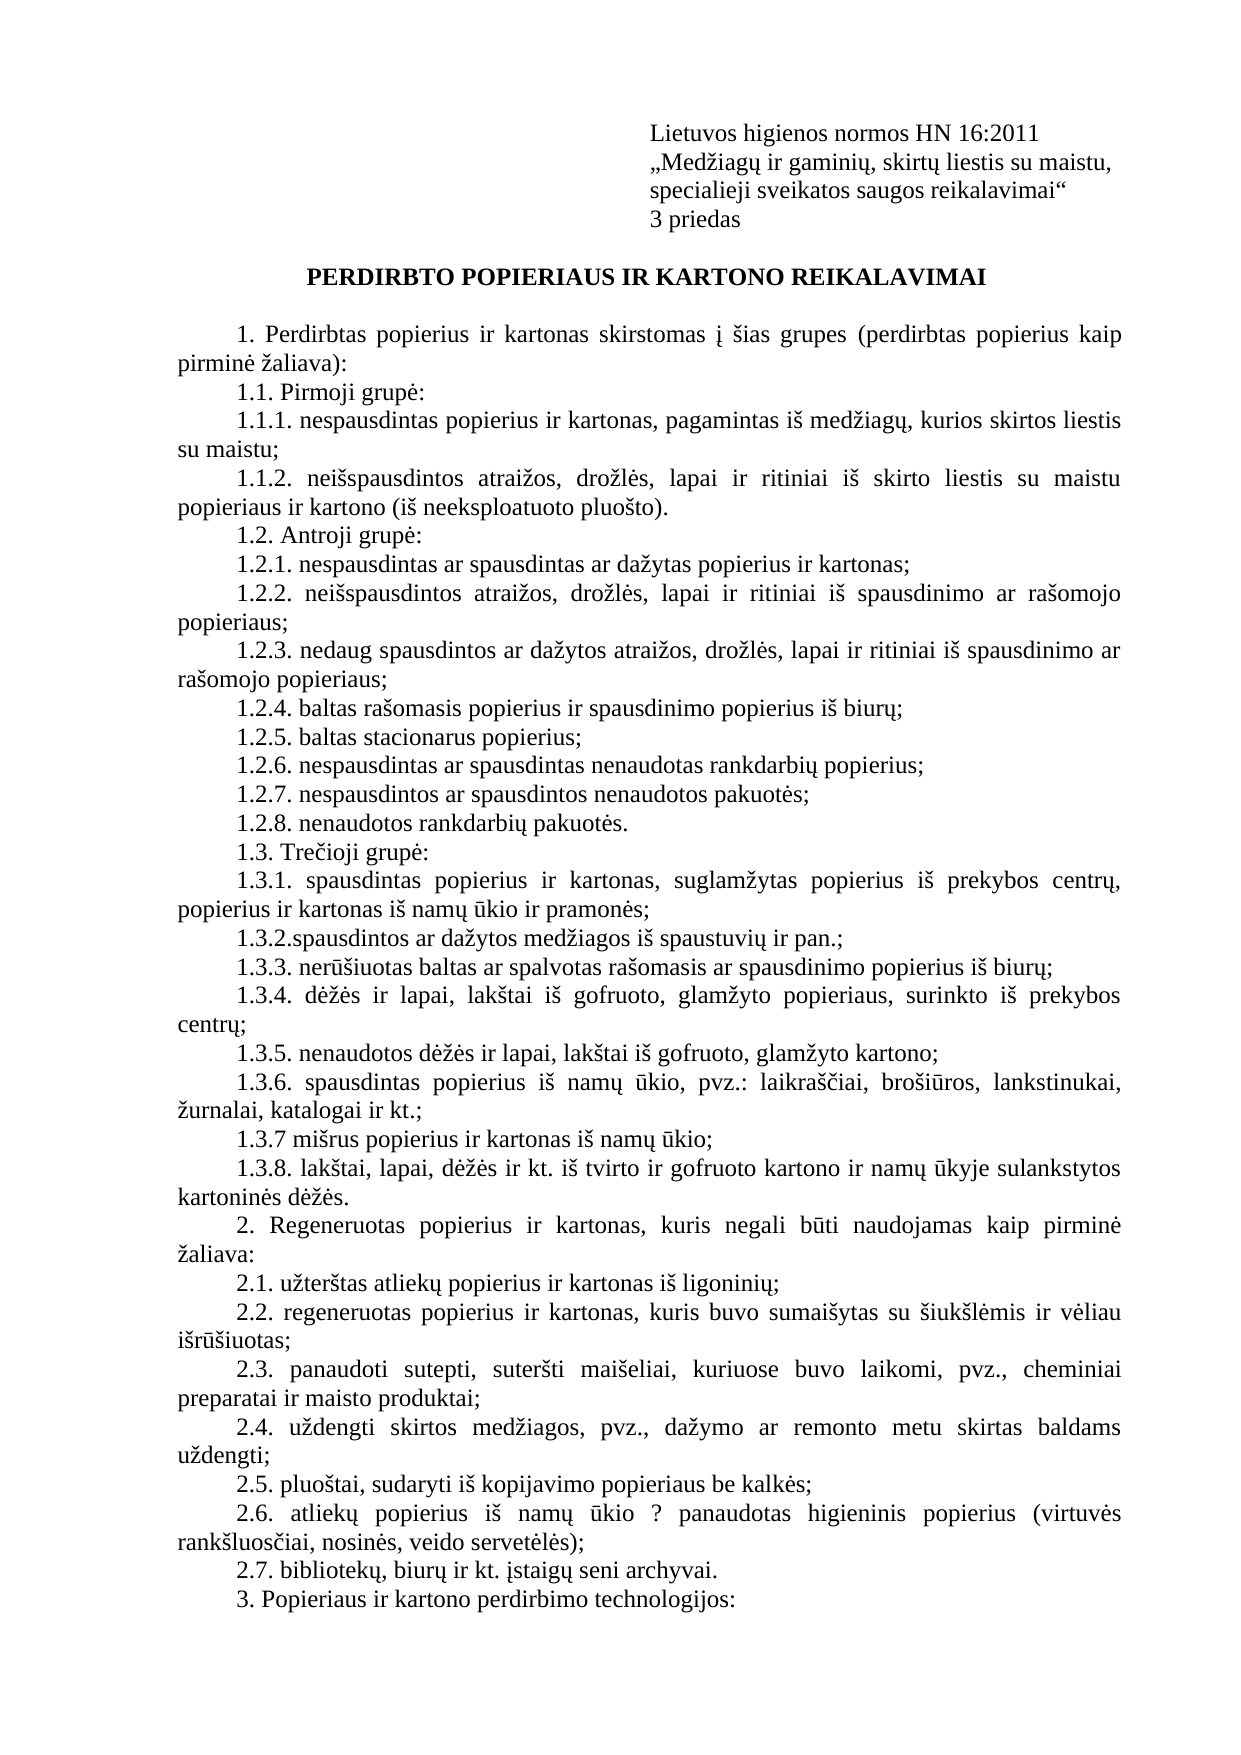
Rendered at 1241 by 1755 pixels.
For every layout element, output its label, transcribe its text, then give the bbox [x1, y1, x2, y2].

text 1.2.6. nespausdintas ar spausdintas nenaudotas rankdarbių popierius; [177, 751, 1122, 779]
text 1.3. Trečioji grupė: [177, 837, 1122, 866]
text Lietuvos higienos normos HN 16:2011 [649, 118, 1122, 147]
text 1.2.5. baltas stacionarus popierius; [177, 722, 1122, 751]
text 3 priedas [649, 204, 1122, 233]
text 1.2.1. nespausdintas ar spausdintas ar dažytas popierius ir kartonas; [177, 549, 1122, 578]
text 1.2.4. baltas rašomasis popierius ir spausdinimo popierius iš biurų; [177, 693, 1122, 722]
text 1.3.4. dėžės ir lapai, lakštai iš gofruoto, glamžyto popieriaus, surinkto iš prekybos centrų; [177, 981, 1122, 1038]
text 1.2.3. nedaug spausdintos ar dažytos atraižos, drožlės, lapai ir ritiniai iš spausdinimo ar rašomojo popieriaus; [177, 636, 1122, 693]
text 1.3.5. nenaudotos dėžės ir lapai, lakštai iš gofruoto, glamžyto kartono; [177, 1038, 1122, 1067]
text 1.2.7. nespausdintos ar spausdintos nenaudotos pakuotės; [177, 779, 1122, 808]
text 2.4. uždengti skirtos medžiagos, pvz., dažymo ar remonto metu skirtas baldams uždengti; [177, 1412, 1122, 1469]
text 1.1.2. neišspausdintos atraižos, drožlės, lapai ir ritiniai iš skirto liestis su maistu popieriaus ir kartono (iš neeksploatuoto pluošto). [177, 463, 1122, 521]
text 2.7. bibliotekų, biurų ir kt. įstaigų seni archyvai. [177, 1556, 1122, 1584]
text 2.2. regeneruotas popierius ir kartonas, kuris buvo sumaišytas su šiukšlėmis ir vėliau išrūšiuotas; [177, 1297, 1122, 1354]
text 2.6. atliekų popierius iš namų ūkio ? panaudotas higieninis popierius (virtuvės rankšluosčiai, nosinės, veido servetėlės); [177, 1498, 1122, 1556]
text 1.2.2. neišspausdintos atraižos, drožlės, lapai ir ritiniai iš spausdinimo ar rašomojo popieriaus; [177, 578, 1122, 636]
text 1.3.7 mišrus popierius ir kartonas iš namų ūkio; [177, 1124, 1122, 1153]
text 1.2. Antroji grupė: [177, 521, 1122, 549]
text 2.5. pluoštai, sudaryti iš kopijavimo popieriaus be kalkės; [177, 1469, 1122, 1498]
text 1.3.2.spausdintos ar dažytos medžiagos iš spaustuvių ir pan.; [177, 923, 1122, 952]
text 1.3.1. spausdintas popierius ir kartonas, suglamžytas popierius iš prekybos centrų, popierius ir kartonas iš namų ūkio ir pramonės; [177, 866, 1122, 923]
text 1.3.8. lakštai, lapai, dėžės ir kt. iš tvirto ir gofruoto kartono ir namų ūkyje sulankstytos kartoninės dėžės. [177, 1153, 1122, 1211]
text 1.3.3. nerūšiuotas baltas ar spalvotas rašomasis ar spausdinimo popierius iš biurų; [177, 952, 1122, 981]
text 2.1. užterštas atliekų popierius ir kartonas iš ligoninių; [177, 1268, 1122, 1297]
text 3. Popieriaus ir kartono perdirbimo technologijos: [177, 1584, 1122, 1613]
text 1.1. Pirmoji grupė: [177, 377, 1122, 406]
text 1.1.1. nespausdintas popierius ir kartonas, pagamintas iš medžiagų, kurios skirtos liestis su maistu; [177, 406, 1122, 463]
text PERDIRBTO POPIERIAUS IR KARTONO REIKALAVIMAI [177, 262, 1122, 291]
text 2.3. panaudoti sutepti, suteršti maišeliai, kuriuose buvo laikomi, pvz., cheminiai preparatai ir maisto produktai; [177, 1354, 1122, 1412]
text 1.2.8. nenaudotos rankdarbių pakuotės. [177, 808, 1122, 837]
text 2. Regeneruotas popierius ir kartonas, kuris negali būti naudojamas kaip pirminė žaliava: [177, 1211, 1122, 1268]
text „Medžiagų ir gaminių, skirtų liestis su maistu, [649, 147, 1122, 176]
text 1. Perdirbtas popierius ir kartonas skirstomas į šias grupes (perdirbtas popierius kaip pirminė žaliava): [177, 319, 1122, 377]
text 1.3.6. spausdintas popierius iš namų ūkio, pvz.: laikraščiai, brošiūros, lankstinukai, žurnalai, katalogai ir kt.; [177, 1067, 1122, 1124]
text specialieji sveikatos saugos reikalavimai“ [649, 176, 1122, 204]
